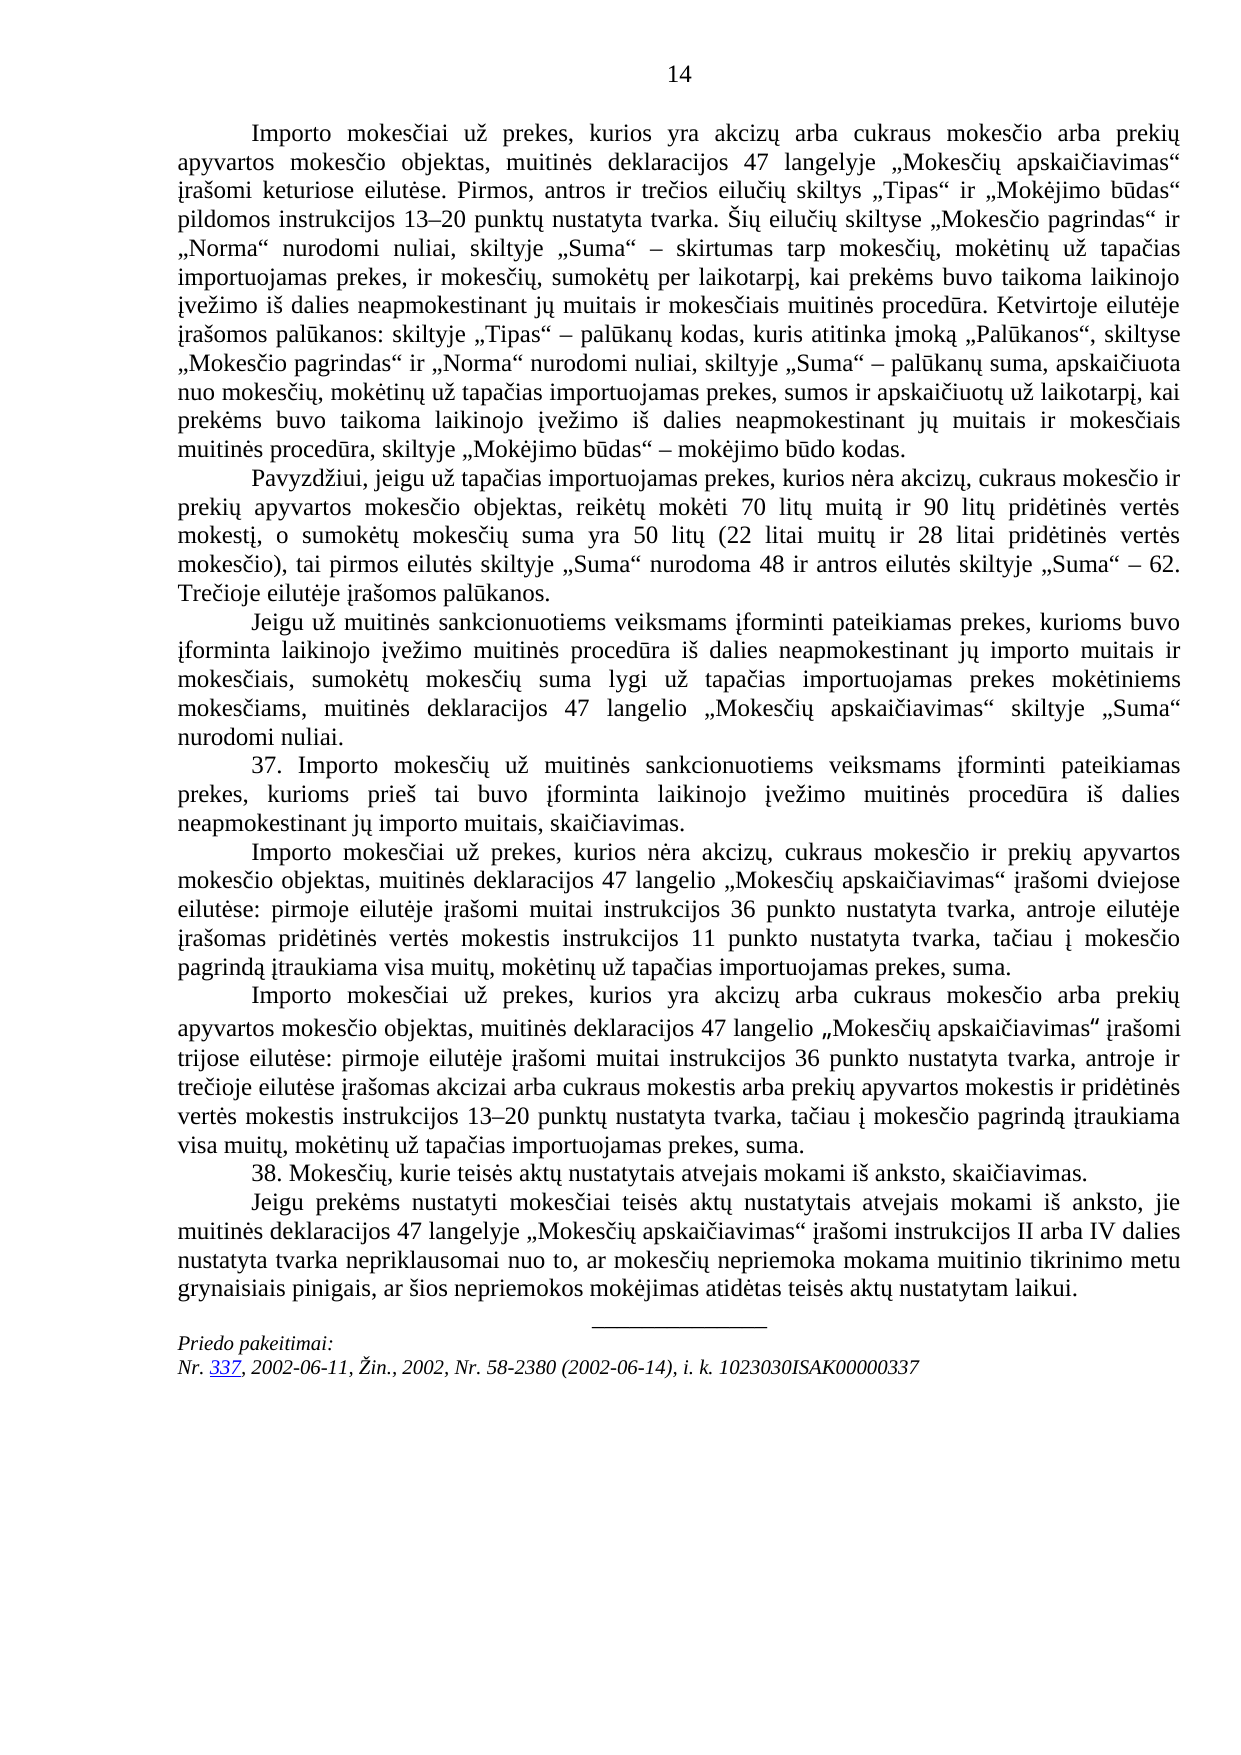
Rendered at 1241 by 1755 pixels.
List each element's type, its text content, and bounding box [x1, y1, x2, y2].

text Importo mokesčiai už prekes, kurios nėra akcizų, cukraus mokesčio ir prekių apyvartos mokesčio objektas, muitinės deklaracijos 47 langelio „Mokesčių apskaičiavimas“ įrašomi dviejose eilutėse: pirmoje eilutėje įrašomi muitai instrukcijos 36 punkto nustatyta tvarka, antroje eilutėje įrašomas pridėtinės vertės mokestis instrukcijos 11 punkto nustatyta tvarka, tačiau į mokesčio pagrindą įtraukiama visa muitų, mokėtinų už tapačias importuojamas prekes, suma. [177, 837, 1181, 981]
text Priedo pakeitimai: [177, 1331, 1181, 1355]
text Jeigu už muitinės sankcionuotiems veiksmams įforminti pateikiamas prekes, kurioms buvo įforminta laikinojo įvežimo muitinės procedūra iš dalies neapmokestinant jų importo muitais ir mokesčiais, sumokėtų mokesčių suma lygi už tapačias importuojamas prekes mokėtiniems mokesčiams, muitinės deklaracijos 47 langelio „Mokesčių apskaičiavimas“ skiltyje „Suma“ nurodomi nuliai. [177, 607, 1181, 751]
text Jeigu prekėms nustatyti mokesčiai teisės aktų nustatytais atvejais mokami iš anksto, jie muitinės deklaracijos 47 langelyje „Mokesčių apskaičiavimas“ įrašomi instrukcijos II arba IV dalies nustatyta tvarka nepriklausomai nuo to, ar mokesčių nepriemoka mokama muitinio tikrinimo metu grynaisiais pinigais, ar šios nepriemokos mokėjimas atidėtas teisės aktų nustatytam laikui. [177, 1187, 1181, 1302]
text 37. Importo mokesčių už muitinės sankcionuotiems veiksmams įforminti pateikiamas prekes, kurioms prieš tai buvo įforminta laikinojo įvežimo muitinės procedūra iš dalies neapmokestinant jų importo muitais, skaičiavimas. [177, 751, 1181, 837]
text Pavyzdžiui, jeigu už tapačias importuojamas prekes, kurios nėra akcizų, cukraus mokesčio ir prekių apyvartos mokesčio objektas, reikėtų mokėti 70 litų muitą ir 90 litų pridėtinės vertės mokestį, o sumokėtų mokesčių suma yra 50 litų (22 litai muitų ir 28 litai pridėtinės vertės mokesčio), tai pirmos eilutės skiltyje „Suma“ nurodoma 48 ir antros eilutės skiltyje „Suma“ – 62. Trečioje eilutėje įrašomos palūkanos. [177, 463, 1181, 607]
text Nr. 337, 2002-06-11, Žin., 2002, Nr. 58-2380 (2002-06-14), i. k. 1023030ISAK00000337 [177, 1355, 1181, 1379]
text Importo mokesčiai už prekes, kurios yra akcizų arba cukraus mokesčio arba prekių apyvartos mokesčio objektas, muitinės deklaracijos 47 langelio „Mokesčių apskaičiavimas“ įrašomi trijose eilutėse: pirmoje eilutėje įrašomi muitai instrukcijos 36 punkto nustatyta tvarka, antroje ir trečioje eilutėse įrašomas akcizai arba cukraus mokestis arba prekių apyvartos mokestis ir pridėtinės vertės mokestis instrukcijos 13–20 punktų nustatyta tvarka, tačiau į mokesčio pagrindą įtraukiama visa muitų, mokėtinų už tapačias importuojamas prekes, suma. [177, 981, 1181, 1158]
text 38. Mokesčių, kurie teisės aktų nustatytais atvejais mokami iš anksto, skaičiavimas. [177, 1158, 1181, 1187]
text Importo mokesčiai už prekes, kurios yra akcizų arba cukraus mokesčio arba prekių apyvartos mokesčio objektas, muitinės deklaracijos 47 langelyje „Mokesčių apskaičiavimas“ įrašomi keturiose eilutėse. Pirmos, antros ir trečios eilučių skiltys „Tipas“ ir „Mokėjimo būdas“ pildomos instrukcijos 13–20 punktų nustatyta tvarka. Šių eilučių skiltyse „Mokesčio pagrindas“ ir „Norma“ nurodomi nuliai, skiltyje „Suma“ – skirtumas tarp mokesčių, mokėtinų už tapačias importuojamas prekes, ir mokesčių, sumokėtų per laikotarpį, kai prekėms buvo taikoma laikinojo įvežimo iš dalies neapmokestinant jų muitais ir mokesčiais muitinės procedūra. Ketvirtoje eilutėje įrašomos palūkanos: skiltyje „Tipas“ – palūkanų kodas, kuris atitinka įmoką „Palūkanos“, skiltyse „Mokesčio pagrindas“ ir „Norma“ nurodomi nuliai, skiltyje „Suma“ – palūkanų suma, apskaičiuota nuo mokesčių, mokėtinų už tapačias importuojamas prekes, sumos ir apskaičiuotų už laikotarpį, kai prekėms buvo taikoma laikinojo įvežimo iš dalies neapmokestinant jų muitais ir mokesčiais muitinės procedūra, skiltyje „Mokėjimo būdas“ – mokėjimo būdo kodas. [177, 118, 1181, 463]
text ______________ [177, 1302, 1181, 1331]
